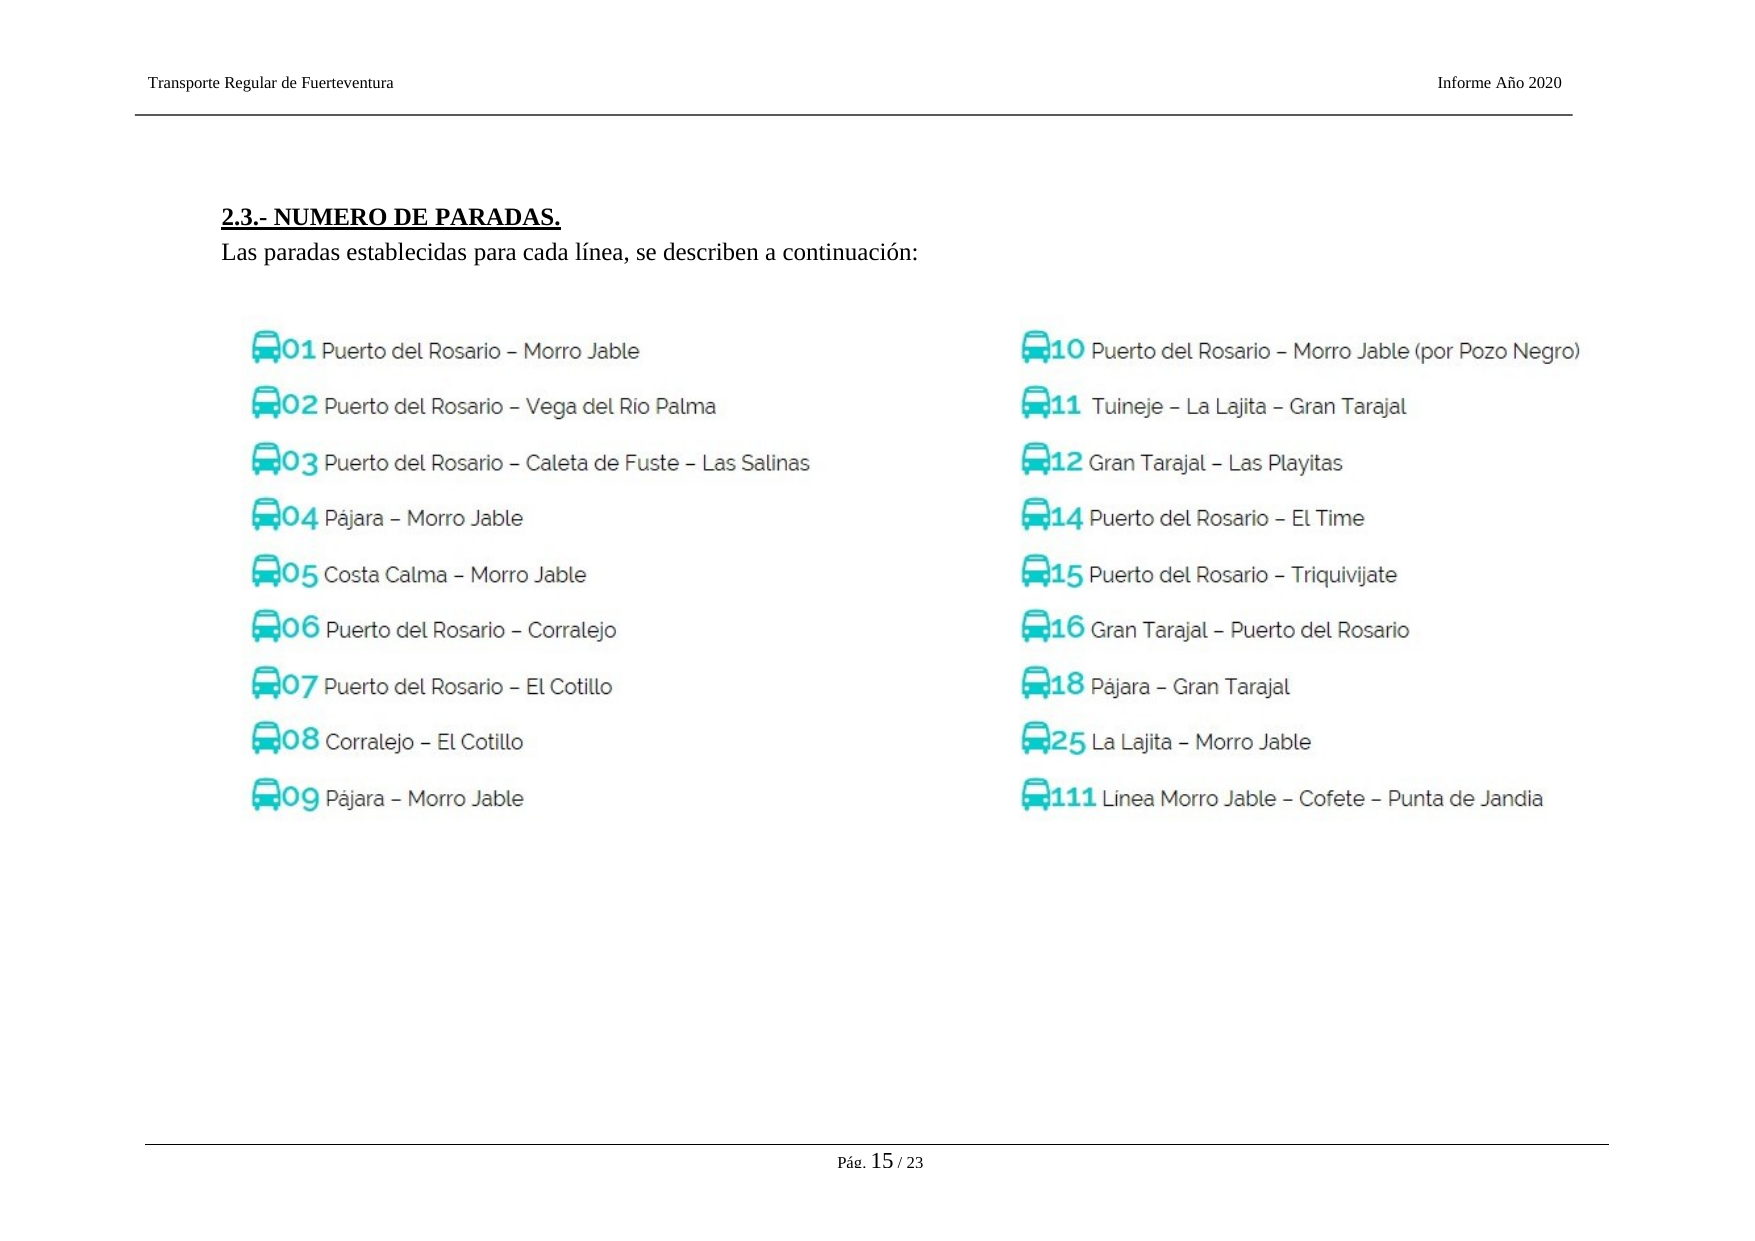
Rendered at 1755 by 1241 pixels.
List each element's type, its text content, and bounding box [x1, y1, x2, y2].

subtitle 2.3.- NUMERO DE PARADAS. [221, 202, 1689, 231]
text Las paradas establecidas para cada línea, se describen a continuación: [221, 237, 1689, 265]
